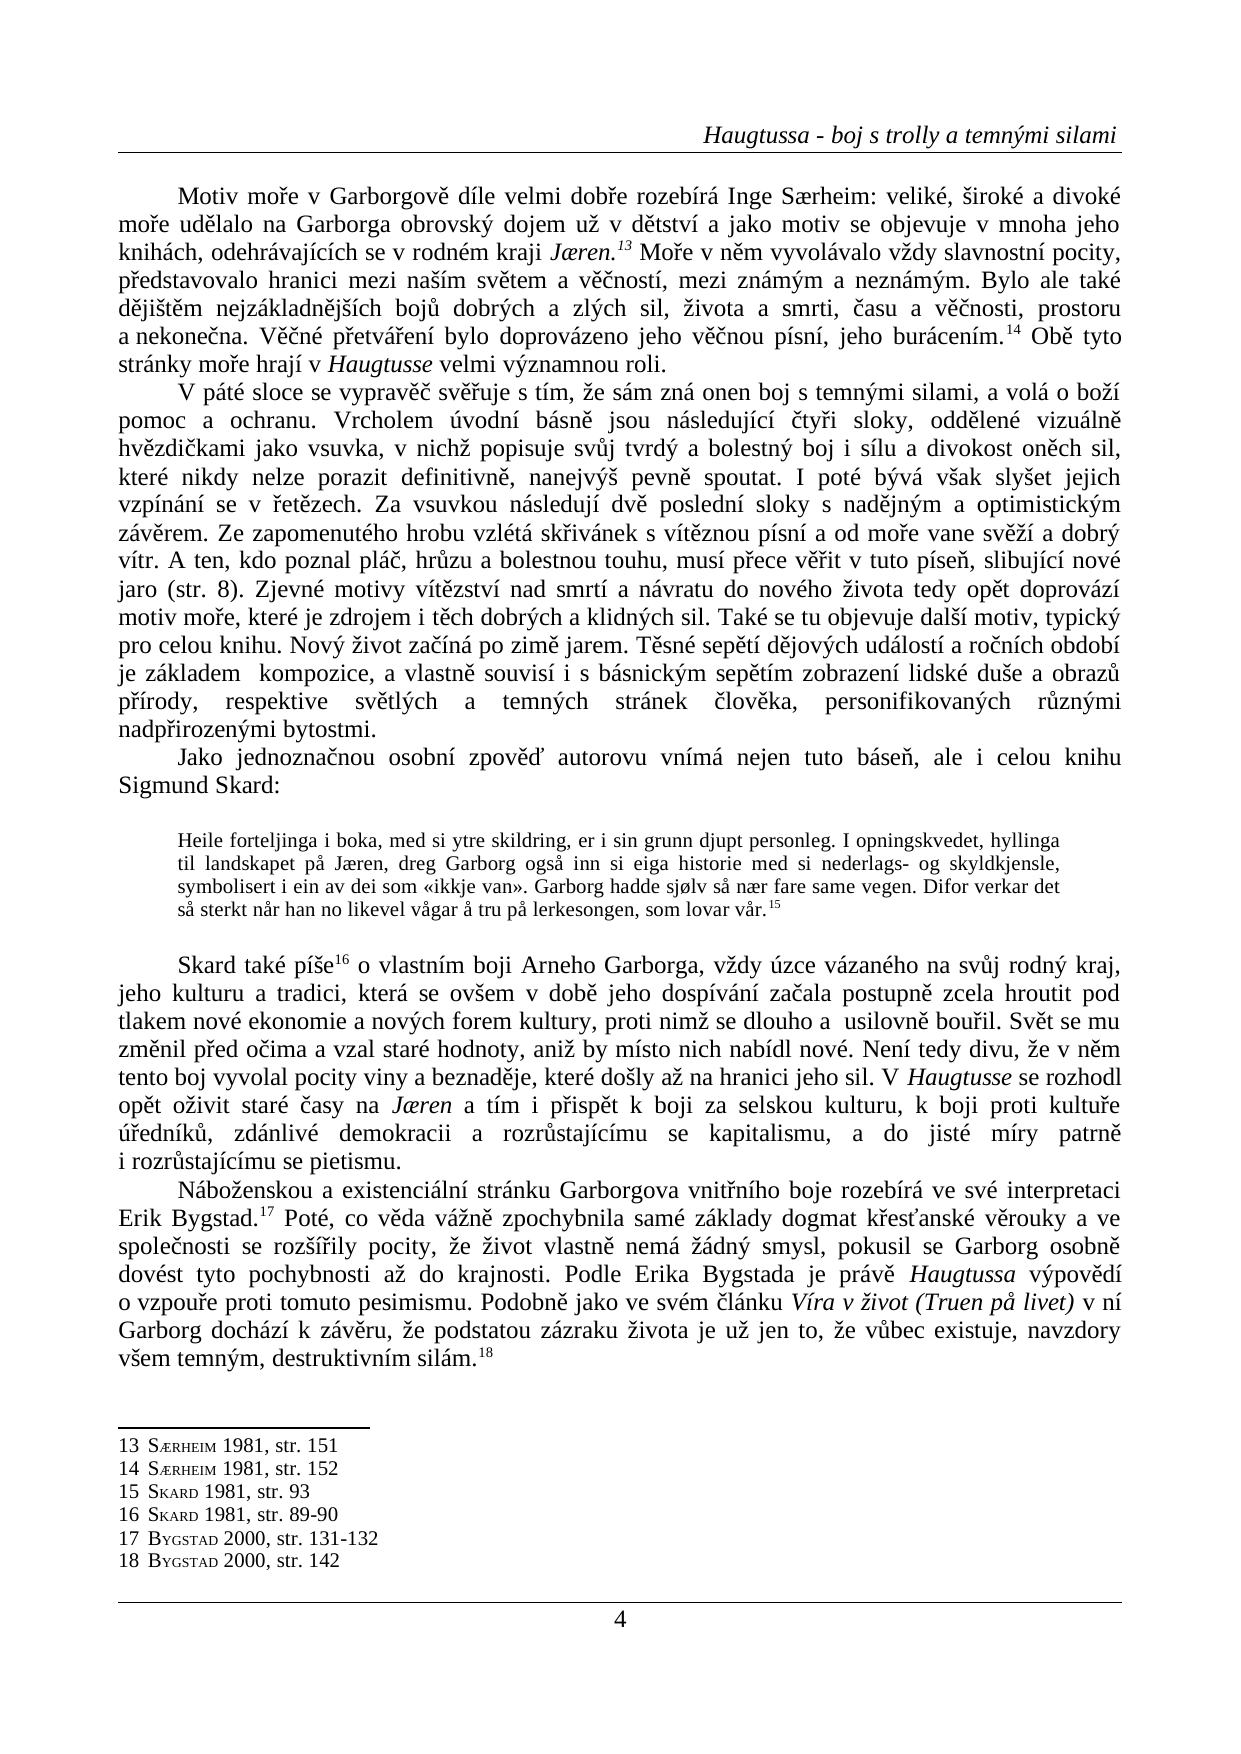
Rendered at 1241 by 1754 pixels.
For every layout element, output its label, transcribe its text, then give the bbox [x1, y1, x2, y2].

text Særheim 1981, str. 151 [118, 1434, 1122, 1457]
text Motiv moře v Garborgově díle velmi dobře rozebírá Inge Særheim: veliké, široké a divoké moře udělalo na Garborga obrovský dojem už v dětství a jako motiv se objevuje v mnoha jeho knihách, odehrávajících se v rodném kraji Jæren. Moře v něm vyvolávalo vždy slavnostní pocity, představovalo hranici mezi naším světem a věčností, mezi známým a neznámým. Bylo ale také dějištěm nejzákladnějších bojů dobrých a zlých sil, života a smrti, času a věčnosti, prostoru a nekonečna. Věčné přetváření bylo doprovázeno jeho věčnou písní, jeho burácením. Obě tyto stránky moře hrají v Haugtusse velmi významnou roli. [118, 182, 1122, 378]
text Skard 1981, str. 89-90 [118, 1503, 1122, 1526]
text Skard také píše o vlastním boji Arneho Garborga, vždy úzce vázaného na svůj rodný kraj, jeho kulturu a tradici, která se ovšem v době jeho dospívání začala postupně zcela hroutit pod tlakem nové ekonomie a nových forem kultury, proti nimž se dlouho a usilovně bouřil. Svět se mu změnil před očima a vzal staré hodnoty, aniž by místo nich nabídl nové. Není tedy divu, že v něm tento boj vyvolal pocity viny a beznaděje, které došly až na hranici jeho sil. V Haugtusse se rozhodl opět oživit staré časy na Jæren a tím i přispět k boji za selskou kulturu, k boji proti kultuře úředníků, zdánlivé demokracii a rozrůstajícímu se kapitalismu, a do jisté míry patrně i rozrůstajícímu se pietismu. [118, 951, 1122, 1175]
text Jako jednoznačnou osobní zpověď autorovu vnímá nejen tuto báseň, ale i celou knihu Sigmund Skard: [118, 743, 1122, 799]
text Bygstad 2000, str. 142 [118, 1549, 1122, 1572]
text Særheim 1981, str. 152 [118, 1457, 1122, 1480]
text V páté sloce se vypravěč svěřuje s tím, že sám zná onen boj s temnými silami, a volá o boží pomoc a ochranu. Vrcholem úvodní básně jsou následující čtyři sloky, oddělené vizuálně hvězdičkami jako vsuvka, v nichž popisuje svůj tvrdý a bolestný boj i sílu a divokost oněch sil, které nikdy nelze porazit definitivně, nanejvýš pevně spoutat. I poté bývá však slyšet jejich vzpínání se v řetězech. Za vsuvkou následují dvě poslední sloky s nadějným a optimistickým závěrem. Ze zapomenutého hrobu vzlétá skřivánek s vítěznou písní a od moře vane svěží a dobrý vítr. A ten, kdo poznal pláč, hrůzu a bolestnou touhu, musí přece věřit v tuto píseň, slibující nové jaro (str. 8). Zjevné motivy vítězství nad smrtí a návratu do nového života tedy opět doprovází motiv moře, které je zdrojem i těch dobrých a klidných sil. Také se tu objevuje další motiv, typický pro celou knihu. Nový život začíná po zimě jarem. Těsné sepětí dějových událostí a ročních období je základem kompozice, a vlastně souvisí i s básnickým sepětím zobrazení lidské duše a obrazů přírody, respektive světlých a temných stránek člověka, personifikovaných různými nadpřirozenými bytostmi. [118, 378, 1122, 743]
text Náboženskou a existenciální stránku Garborgova vnitřního boje rozebírá ve své interpretaci Erik Bygstad. Poté, co věda vážně zpochybnila samé základy dogmat křesťanské věrouky a ve společnosti se rozšířily pocity, že život vlastně nemá žádný smysl, pokusil se Garborg osobně dovést tyto pochybnosti až do krajnosti. Podle Erika Bygstada je právě Haugtussa výpovědí o vzpouře proti tomuto pesimismu. Podobně jako ve svém článku Víra v život (Truen på livet) v ní Garborg dochází k závěru, že podstatou zázraku života je už jen to, že vůbec existuje, navzdory všem temným, destruktivním silám. [118, 1176, 1122, 1372]
text Heile forteljinga i boka, med si ytre skildring, er i sin grunn djupt personleg. I opningskvedet, hyllinga til landskapet på Jæren, dreg Garborg også inn si eiga historie med si nederlags- og skyldkjensle, symbolisert i ein av dei som «ikkje van». Garborg hadde sjølv så nær fare same vegen. Difor verkar det så sterkt når han no likevel vågar å tru på lerkesongen, som lovar vår. [177, 829, 1063, 921]
text Skard 1981, str. 93 [118, 1480, 1122, 1503]
text Bygstad 2000, str. 131-132 [118, 1526, 1122, 1549]
